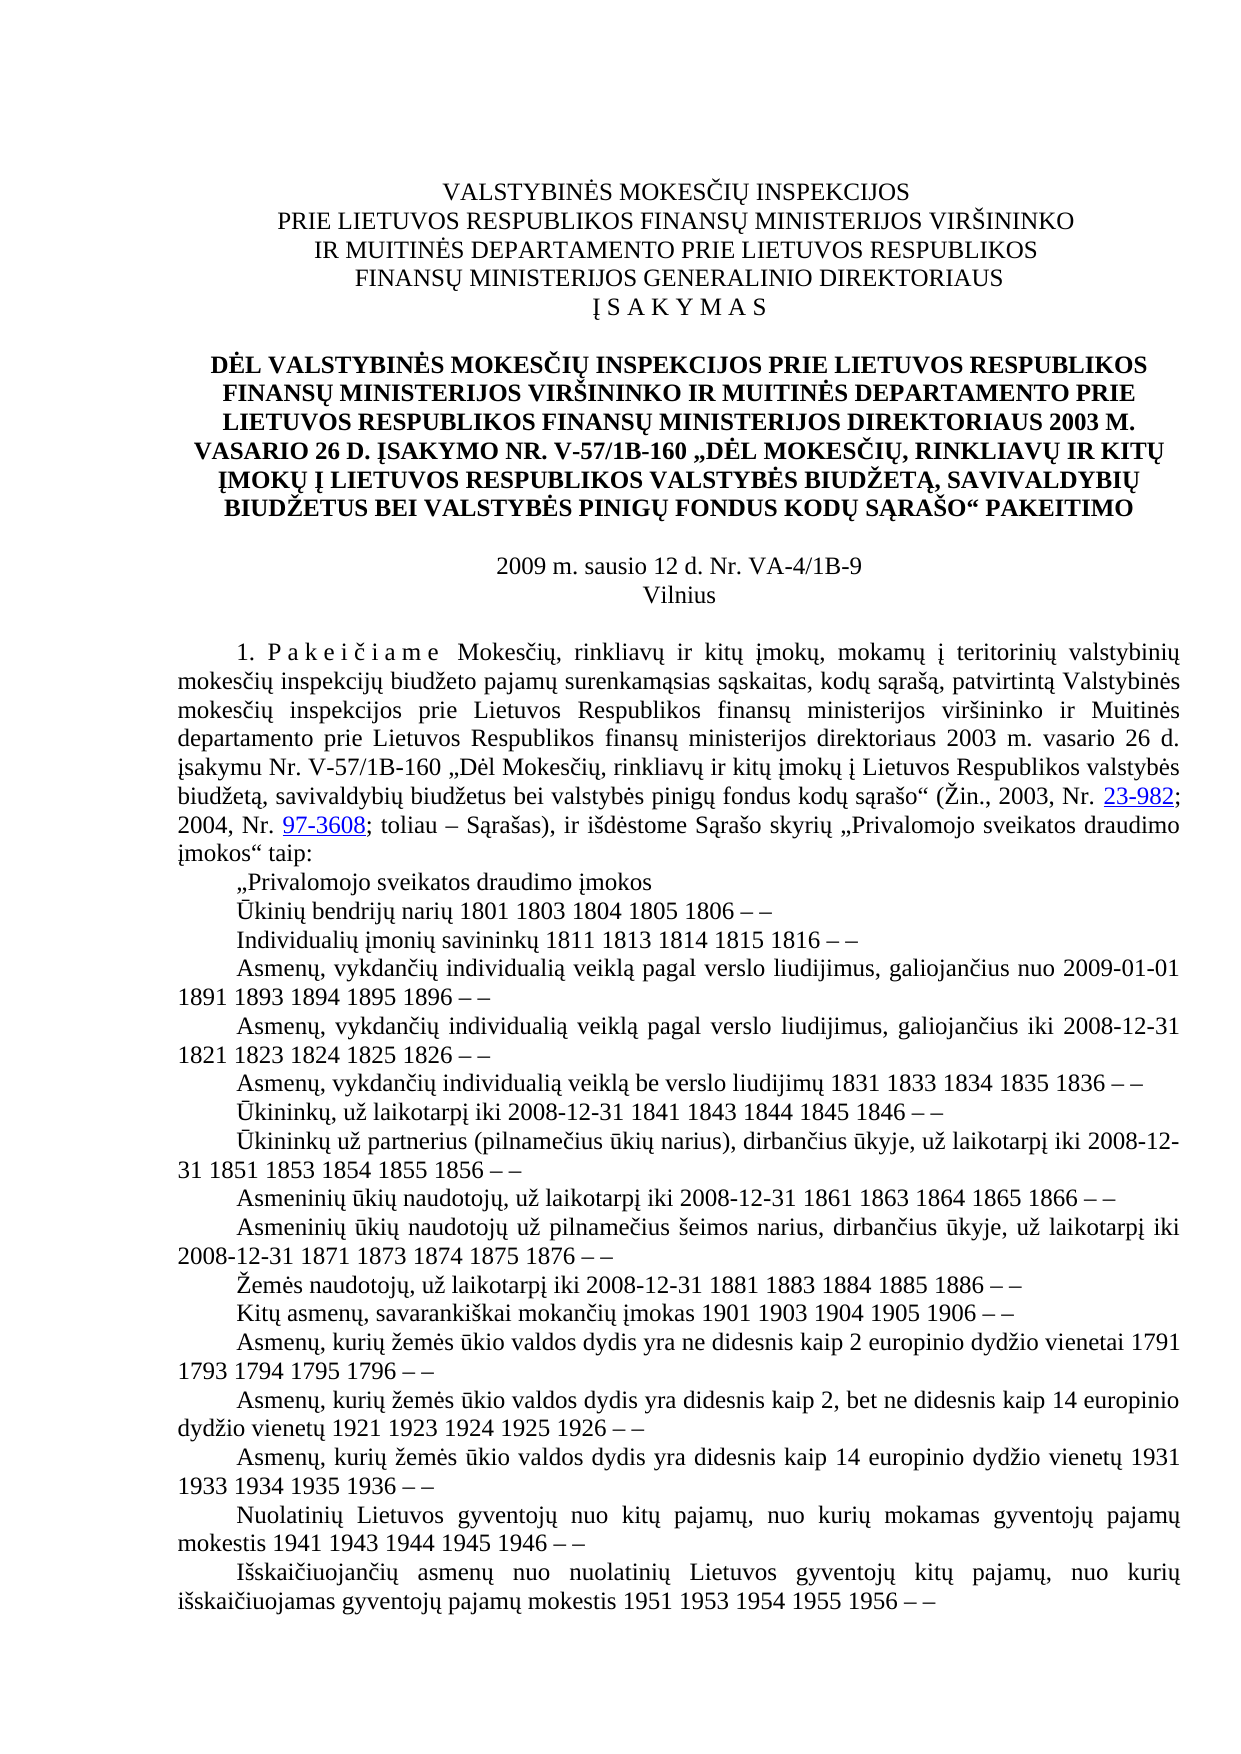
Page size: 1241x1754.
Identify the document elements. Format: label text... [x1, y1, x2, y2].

text Žemės naudotojų, už laikotarpį iki 2008-12-31 1881 1883 1884 1885 1886 – – [177, 1270, 1181, 1298]
text Nuolatinių Lietuvos gyventojų nuo kitų pajamų, nuo kurių mokamas gyventojų pajamų mokestis 1941 1943 1944 1945 1946 – – [177, 1500, 1181, 1557]
text Asmeninių ūkių naudotojų už pilnamečius šeimos narius, dirbančius ūkyje, už laikotarpį iki 2008-12-31 1871 1873 1874 1875 1876 – – [177, 1212, 1181, 1270]
text Vilnius [177, 580, 1181, 608]
text DĖL VALSTYBINĖS MOKESČIŲ INSPEKCIJOS PRIE LIETUVOS RESPUBLIKOS FINANSŲ MINISTERIJOS VIRŠININKO IR MUITINĖS DEPARTAMENTO PRIE LIETUVOS RESPUBLIKOS FINANSŲ MINISTERIJOS DIREKTORIAUS 2003 M. VASARIO 26 D. ĮSAKYMO NR. V-57/1B-160 „DĖL MOKESČIŲ, RINKLIAVŲ IR KITŲ ĮMOKŲ Į LIETUVOS RESPUBLIKOS VALSTYBĖS BIUDŽETĄ, SAVIVALDYBIŲ BIUDŽETUS BEI VALSTYBĖS PINIGŲ FONDUS KODŲ SĄRAŠO“ PAKEITIMO [177, 350, 1181, 522]
text Asmenų, vykdančių individualią veiklą be verslo liudijimų 1831 1833 1834 1835 1836 – – [177, 1068, 1181, 1097]
text Asmenų, vykdančių individualią veiklą pagal verslo liudijimus, galiojančius nuo 2009-01-01 1891 1893 1894 1895 1896 – – [177, 953, 1181, 1011]
text Asmenų, vykdančių individualią veiklą pagal verslo liudijimus, galiojančius iki 2008-12-31 1821 1823 1824 1825 1826 – – [177, 1011, 1181, 1068]
text Asmenų, kurių žemės ūkio valdos dydis yra didesnis kaip 14 europinio dydžio vienetų 1931 1933 1934 1935 1936 – – [177, 1442, 1181, 1500]
text 2009 m. sausio 12 d. Nr. VA-4/1B-9 [177, 551, 1181, 580]
text Asmeninių ūkių naudotojų, už laikotarpį iki 2008-12-31 1861 1863 1864 1865 1866 – – [177, 1183, 1181, 1212]
text Ūkinių bendrijų narių 1801 1803 1804 1805 1806 – – [177, 896, 1181, 925]
text Ūkininkų, už laikotarpį iki 2008-12-31 1841 1843 1844 1845 1846 – – [177, 1097, 1181, 1126]
text FINANSŲ MINISTERIJOS GENERALINIO DIREKTORIAUS [177, 263, 1181, 292]
text VALSTYBINĖS MOKESČIŲ INSPEKCIJOS [177, 177, 1181, 206]
text IR MUITINĖS DEPARTAMENTO PRIE LIETUVOS RESPUBLIKOS [177, 235, 1181, 263]
text Išskaičiuojančių asmenų nuo nuolatinių Lietuvos gyventojų kitų pajamų, nuo kurių išskaičiuojamas gyventojų pajamų mokestis 1951 1953 1954 1955 1956 – – [177, 1557, 1181, 1615]
text Ūkininkų už partnerius (pilnamečius ūkių narius), dirbančius ūkyje, už laikotarpį iki 2008-12-31 1851 1853 1854 1855 1856 – – [177, 1126, 1181, 1183]
text 1. Pakeičiame Mokesčių, rinkliavų ir kitų įmokų, mokamų į teritorinių valstybinių mokesčių inspekcijų biudžeto pajamų surenkamąsias sąskaitas, kodų sąrašą, patvirtintą Valstybinės mokesčių inspekcijos prie Lietuvos Respublikos finansų ministerijos viršininko ir Muitinės departamento prie Lietuvos Respublikos finansų ministerijos direktoriaus 2003 m. vasario 26 d. įsakymu Nr. V-57/1B-160 „Dėl Mokesčių, rinkliavų ir kitų įmokų į Lietuvos Respublikos valstybės biudžetą, savivaldybių biudžetus bei valstybės pinigų fondus kodų sąrašo“ (Žin., 2003, Nr. 23-982; 2004, Nr. 97-3608; toliau – Sąrašas), ir išdėstome Sąrašo skyrių „Privalomojo sveikatos draudimo įmokos“ taip: [177, 637, 1181, 867]
text Kitų asmenų, savarankiškai mokančių įmokas 1901 1903 1904 1905 1906 – – [177, 1298, 1181, 1327]
text Asmenų, kurių žemės ūkio valdos dydis yra didesnis kaip 2, bet ne didesnis kaip 14 europinio dydžio vienetų 1921 1923 1924 1925 1926 – – [177, 1385, 1181, 1442]
text ĮSAKYMAS [177, 292, 1181, 321]
text „Privalomojo sveikatos draudimo įmokos [177, 867, 1181, 896]
text Asmenų, kurių žemės ūkio valdos dydis yra ne didesnis kaip 2 europinio dydžio vienetai 1791 1793 1794 1795 1796 – – [177, 1327, 1181, 1385]
text Individualių įmonių savininkų 1811 1813 1814 1815 1816 – – [177, 925, 1181, 953]
text PRIE LIETUVOS RESPUBLIKOS FINANSŲ MINISTERIJOS VIRŠININKO [177, 206, 1181, 235]
